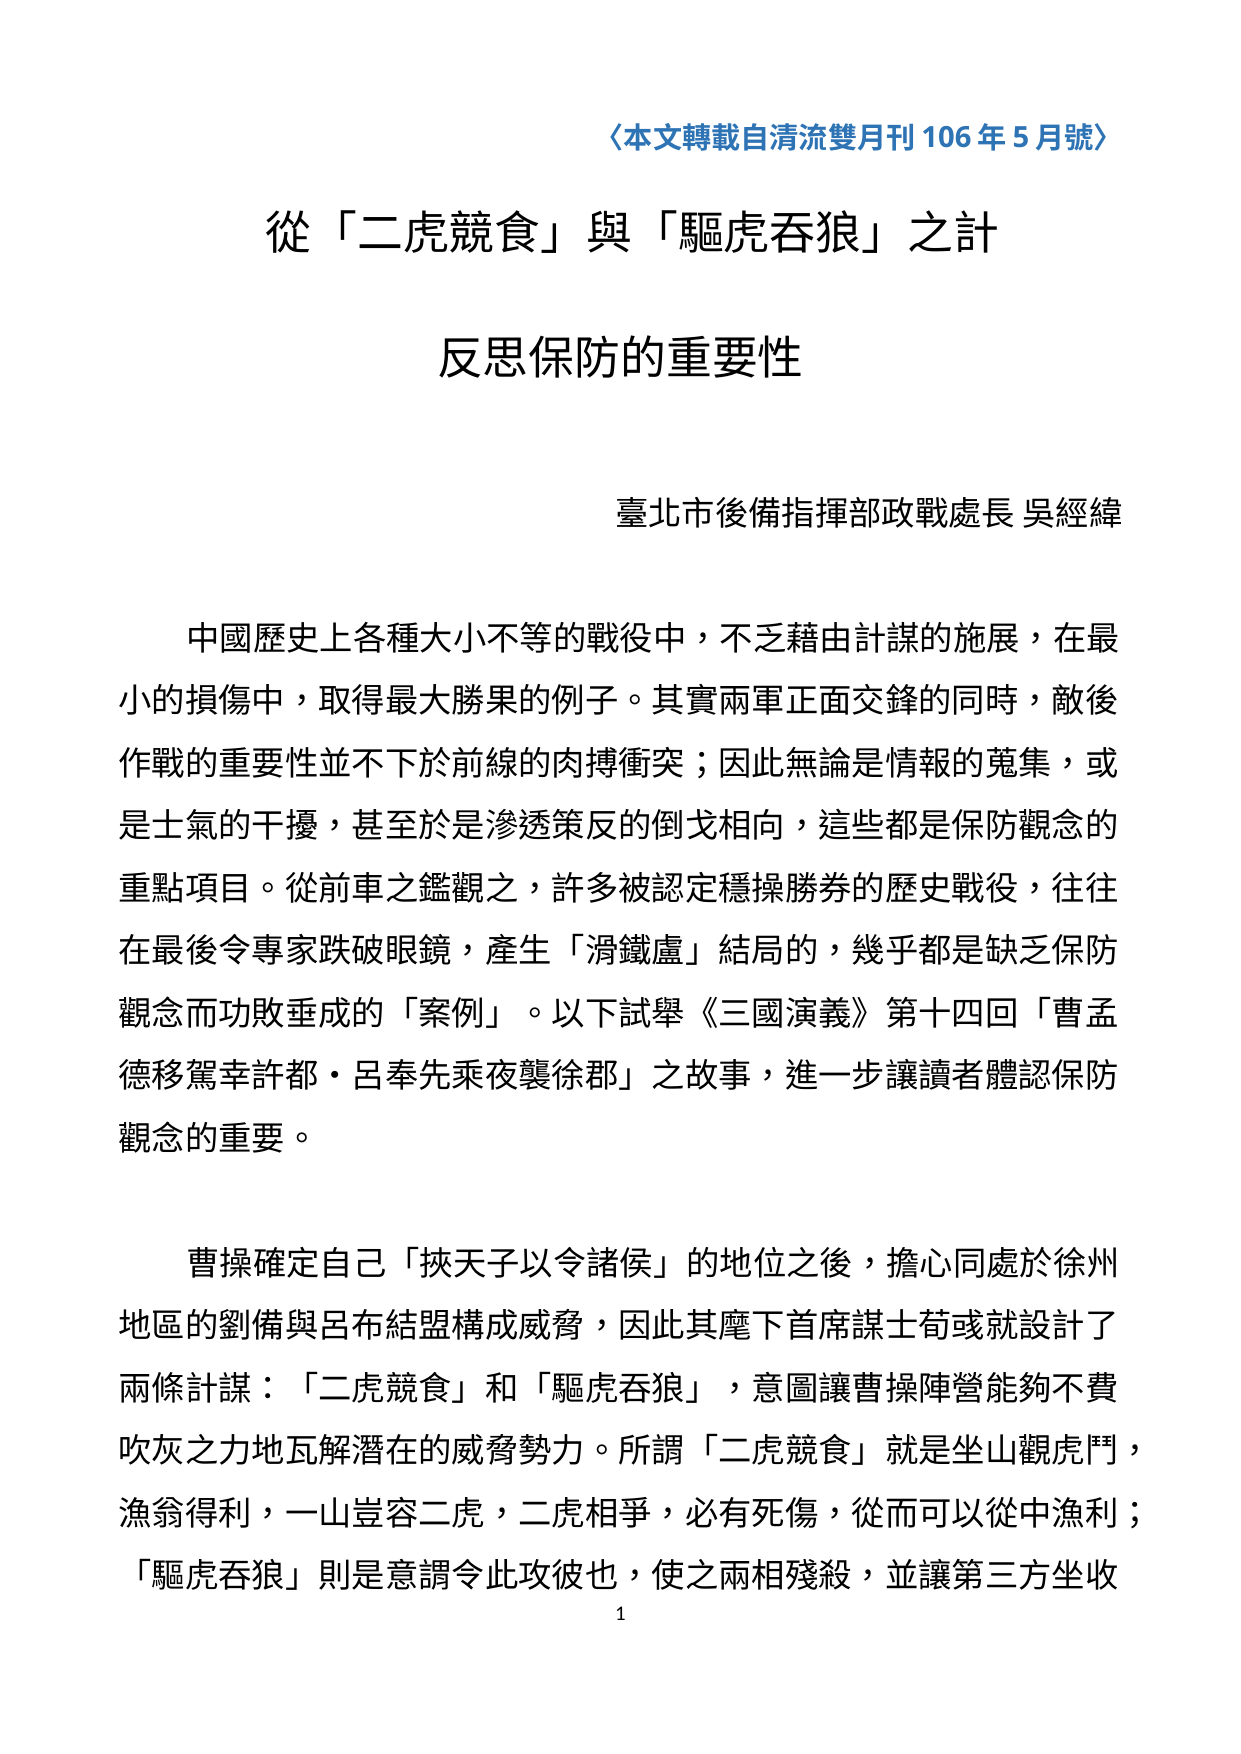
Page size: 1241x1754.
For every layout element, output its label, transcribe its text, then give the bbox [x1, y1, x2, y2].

text 曹操確定自己「挾天子以令諸侯」的地位之後，擔心同處於徐州地區的劉備與呂布結盟構成威脅，因此其麾下首席謀士荀彧就設計了兩條計謀：「二虎競食」和「驅虎吞狼」，意圖讓曹操陣營能夠不費吹灰之力地瓦解潛在的威脅勢力。所謂「二虎競食」就是坐山觀虎鬥，漁翁得利，一山豈容二虎，二虎相爭，必有死傷，從而可以從中漁利；「驅虎吞狼」則是意謂令此攻彼也，使之兩相殘殺，並讓第三方坐收漁人之利，此計之施行者需要有高超的技術和手段，否則虎害大於狼害，後患無窮。 [118, 1219, 1122, 1594]
text 中國歷史上各種大小不等的戰役中，不乏藉由計謀的施展，在最小的損傷中，取得最大勝果的例子。其實兩軍正面交鋒的同時，敵後作戰的重要性並不下於前線的肉搏衝突；因此無論是情報的蒐集，或是士氣的干擾，甚至於是滲透策反的倒戈相向，這些都是保防觀念的重點項目。從前車之鑑觀之，許多被認定穩操勝券的歷史戰役，往往在最後令專家跌破眼鏡，產生「滑鐵盧」結局的，幾乎都是缺乏保防觀念而功敗垂成的「案例」。以下試舉《三國演義》第十四回「曹孟德移駕幸許都‧呂奉先乘夜襲徐郡」之故事，進一步讓讀者體認保防觀念的重要。 [118, 594, 1122, 1157]
text 臺北市後備指揮部政戰處長 吳經緯 [118, 469, 1122, 532]
text 反思保防的重要性 [118, 282, 1122, 407]
text 從「二虎競食」與「驅虎吞狼」之計 [118, 157, 1122, 282]
text 〈本文轉載自清流雙月刊106年5月號〉 [118, 94, 1122, 157]
